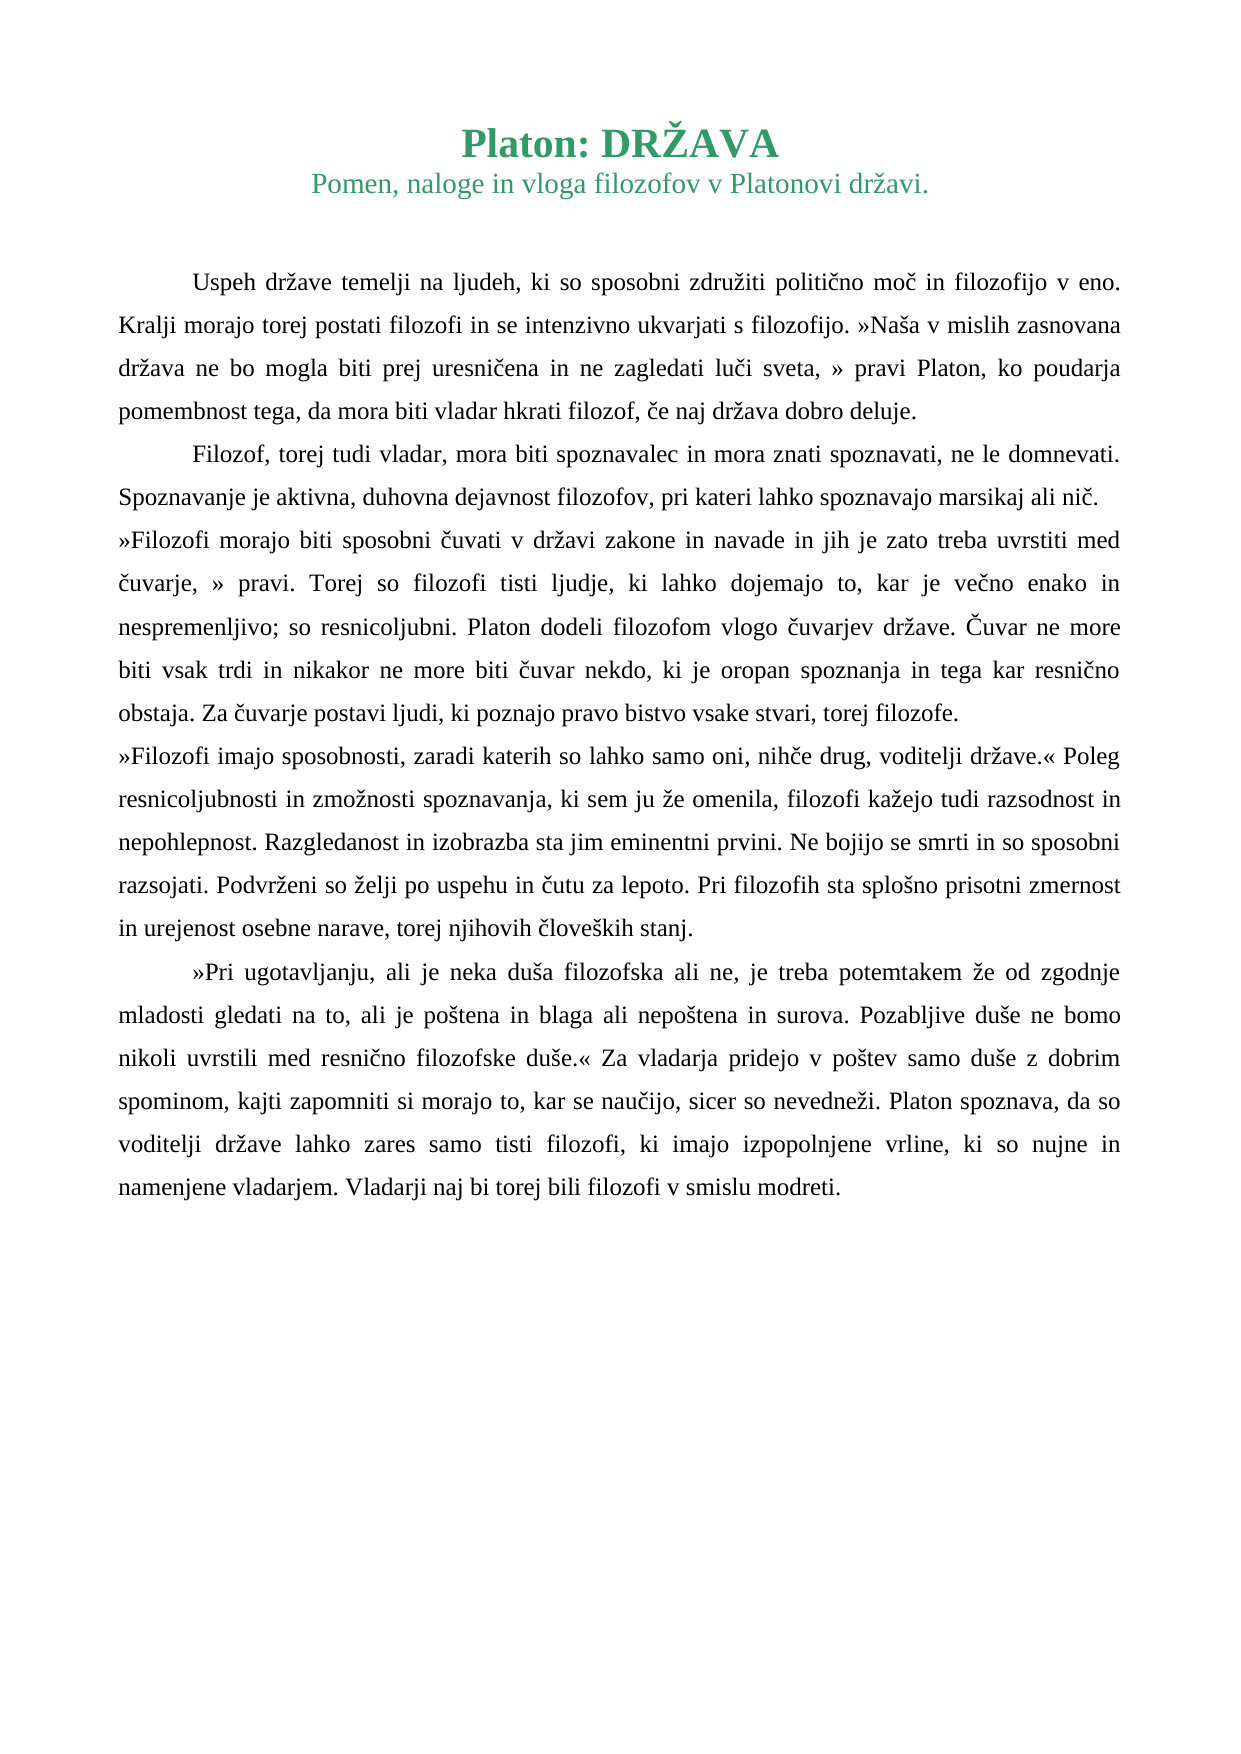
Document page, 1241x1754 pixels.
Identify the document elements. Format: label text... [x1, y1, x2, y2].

text Uspeh države temelji na ljudeh, ki so sposobni združiti politično moč in filozofijo v eno. Kralji morajo torej postati filozofi in se intenzivno ukvarjati s filozofijo. »Naša v mislih zasnovana država ne bo mogla biti prej uresničena in ne zagledati luči sveta, » pravi Platon, ko poudarja pomembnost tega, da mora biti vladar hkrati filozof, če naj država dobro deluje. [118, 267, 1122, 425]
text »Filozofi morajo biti sposobni čuvati v državi zakone in navade in jih je zato treba uvrstiti med čuvarje, » pravi. Torej so filozofi tisti ljudje, ki lahko dojemajo to, kar je večno enako in nespremenljivo; so resnicoljubni. Platon dodeli filozofom vlogo čuvarjev države. Čuvar ne more biti vsak trdi in nikakor ne more biti čuvar nekdo, ki je oropan spoznanja in tega kar resnično obstaja. Za čuvarje postavi ljudi, ki poznajo pravo bistvo vsake stvari, torej filozofe. [118, 525, 1122, 727]
text Platon: DRŽAVA [118, 118, 1122, 166]
text Filozof, torej tudi vladar, mora biti spoznavalec in mora znati spoznavati, ne le domnevati. Spoznavanje je aktivna, duhovna dejavnost filozofov, pri kateri lahko spoznavajo marsikaj ali nič. [118, 439, 1122, 511]
text »Pri ugotavljanju, ali je neka duša filozofska ali ne, je treba potemtakem že od zgodnje mladosti gledati na to, ali je poštena in blaga ali nepoštena in surova. Pozabljive duše ne bomo nikoli uvrstili med resnično filozofske duše.« Za vladarja pridejo v poštev samo duše z dobrim spominom, kajti zapomniti si morajo to, kar se naučijo, sicer so nevedneži. Platon spoznava, da so voditelji države lahko zares samo tisti filozofi, ki imajo izpopolnjene vrline, ki so nujne in namenjene vladarjem. Vladarji naj bi torej bili filozofi v smislu modreti. [118, 957, 1122, 1201]
text Pomen, naloge in vloga filozofov v Platonovi državi. [118, 166, 1122, 199]
text »Filozofi imajo sposobnosti, zaradi katerih so lahko samo oni, nihče drug, voditelji države.« Poleg resnicoljubnosti in zmožnosti spoznavanja, ki sem ju že omenila, filozofi kažejo tudi razsodnost in nepohlepnost. Razgledanost in izobrazba sta jim eminentni prvini. Ne bojijo se smrti in so sposobni razsojati. Podvrženi so želji po uspehu in čutu za lepoto. Pri filozofih sta splošno prisotni zmernost in urejenost osebne narave, torej njihovih človeških stanj. [118, 741, 1122, 942]
